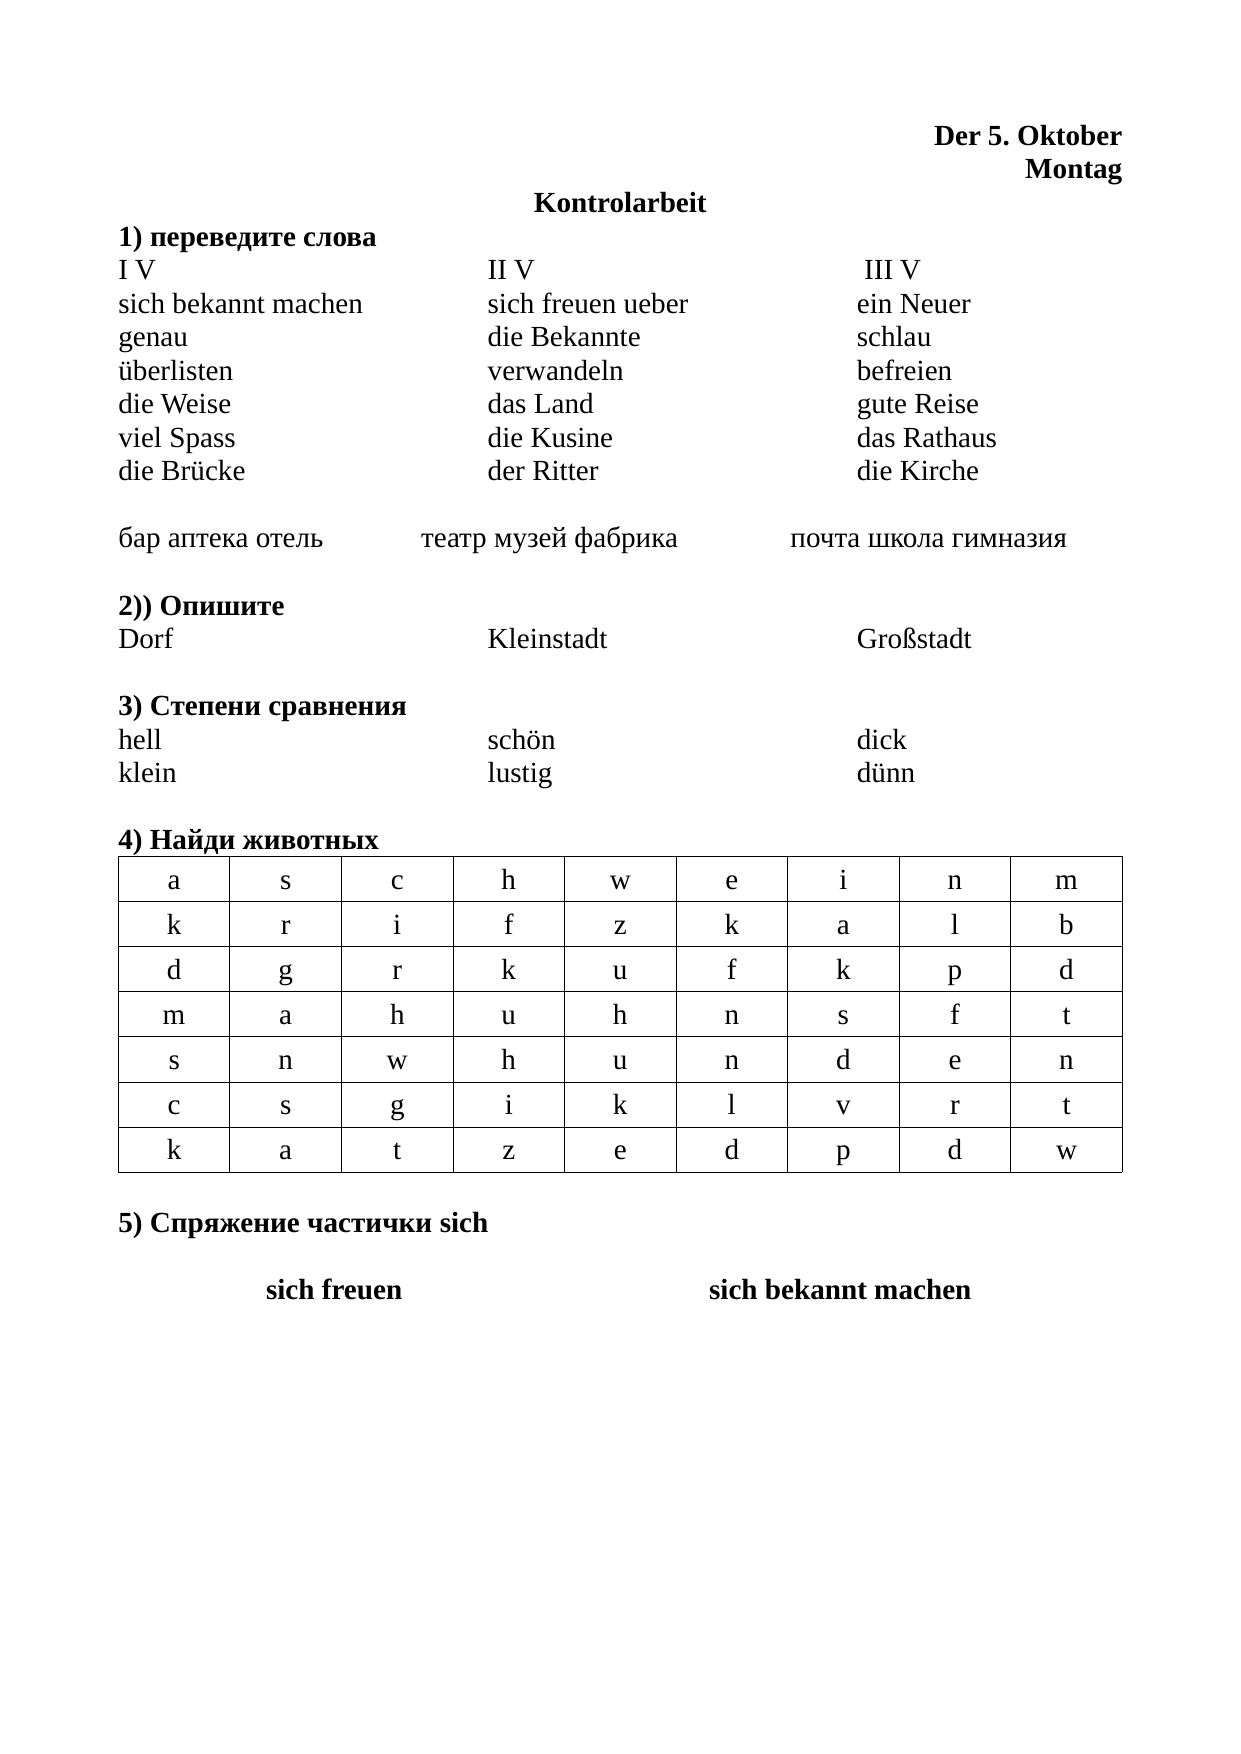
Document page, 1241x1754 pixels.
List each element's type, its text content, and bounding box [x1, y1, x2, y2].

text sich bekannt machen sich freuen ueber ein Neuer [118, 286, 1122, 319]
table_cell d [1011, 947, 1122, 991]
table_cell a [230, 1128, 341, 1172]
text Der 5. Oktober [118, 118, 1122, 152]
table_cell u [565, 947, 676, 991]
table_header e [677, 857, 787, 901]
table_header n [900, 857, 1010, 901]
table_cell d [788, 1037, 899, 1082]
table_cell i [454, 1083, 564, 1127]
table_cell l [900, 902, 1010, 946]
text genau die Bekannte schlau [118, 319, 1122, 353]
table_cell i [342, 902, 453, 946]
table_cell r [900, 1083, 1010, 1127]
table_cell t [1011, 992, 1122, 1036]
table_cell d [119, 947, 229, 991]
text sich freuen sich bekannt machen [118, 1272, 1122, 1306]
table_cell z [565, 902, 676, 946]
table_cell d [677, 1128, 787, 1172]
table_cell n [677, 1037, 787, 1082]
table_cell n [230, 1037, 341, 1082]
table_cell f [900, 992, 1010, 1036]
text I V II V III V [118, 252, 1122, 286]
table_cell r [230, 902, 341, 946]
table_cell s [788, 992, 899, 1036]
table_header h [454, 857, 564, 901]
table_cell w [1011, 1128, 1122, 1172]
text Kontrolarbeit [118, 185, 1122, 219]
table_cell z [454, 1128, 564, 1172]
table_cell b [1011, 902, 1122, 946]
table_cell u [565, 1037, 676, 1082]
table_cell f [677, 947, 787, 991]
text hell schön dick [118, 722, 1122, 755]
text 1) переведите слова [118, 219, 1122, 252]
table_cell p [900, 947, 1010, 991]
text viel Spass die Kusine das Rathaus [118, 420, 1122, 453]
text 2)) Опишите [118, 588, 1122, 621]
text Dorf Kleinstadt Großstadt [118, 621, 1122, 655]
table_cell a [230, 992, 341, 1036]
table_cell g [342, 1083, 453, 1127]
table_header a [119, 857, 229, 901]
text die Brücke der Ritter die Kirche [118, 453, 1122, 487]
text 3) Степени сравнения [118, 688, 1122, 722]
table_cell k [119, 902, 229, 946]
table_cell u [454, 992, 564, 1036]
table_header w [565, 857, 676, 901]
table_cell e [565, 1128, 676, 1172]
table_cell w [342, 1037, 453, 1082]
table_cell n [1011, 1037, 1122, 1082]
table_cell f [454, 902, 564, 946]
text Montag [118, 152, 1122, 185]
table_cell v [788, 1083, 899, 1127]
text klein lustig dünn [118, 755, 1122, 789]
table_cell m [119, 992, 229, 1036]
table_cell s [230, 1083, 341, 1127]
text бар аптека отель театр музей фабрика почта школа гимназия [118, 521, 1122, 554]
table_header i [788, 857, 899, 901]
text 4) Найди животных [118, 822, 1122, 856]
table_header s [230, 857, 341, 901]
table_cell p [788, 1128, 899, 1172]
table_cell g [230, 947, 341, 991]
table_cell s [119, 1037, 229, 1082]
table_cell k [119, 1128, 229, 1172]
table_cell a [788, 902, 899, 946]
table_cell n [677, 992, 787, 1036]
table_cell t [342, 1128, 453, 1172]
table_cell k [677, 902, 787, 946]
table_header c [342, 857, 453, 901]
table_cell h [565, 992, 676, 1036]
table_cell e [900, 1037, 1010, 1082]
table_cell h [342, 992, 453, 1036]
text 5) Спряжение частички sich [118, 1205, 1122, 1239]
table_cell k [788, 947, 899, 991]
table_cell r [342, 947, 453, 991]
table_cell d [900, 1128, 1010, 1172]
table_cell t [1011, 1083, 1122, 1127]
table_cell l [677, 1083, 787, 1127]
table_cell k [565, 1083, 676, 1127]
table_header m [1011, 857, 1122, 901]
table_cell k [454, 947, 564, 991]
text die Weise das Land gute Reise [118, 386, 1122, 420]
table_cell h [454, 1037, 564, 1082]
text überlisten verwandeln befreien [118, 353, 1122, 386]
table_cell c [119, 1083, 229, 1127]
